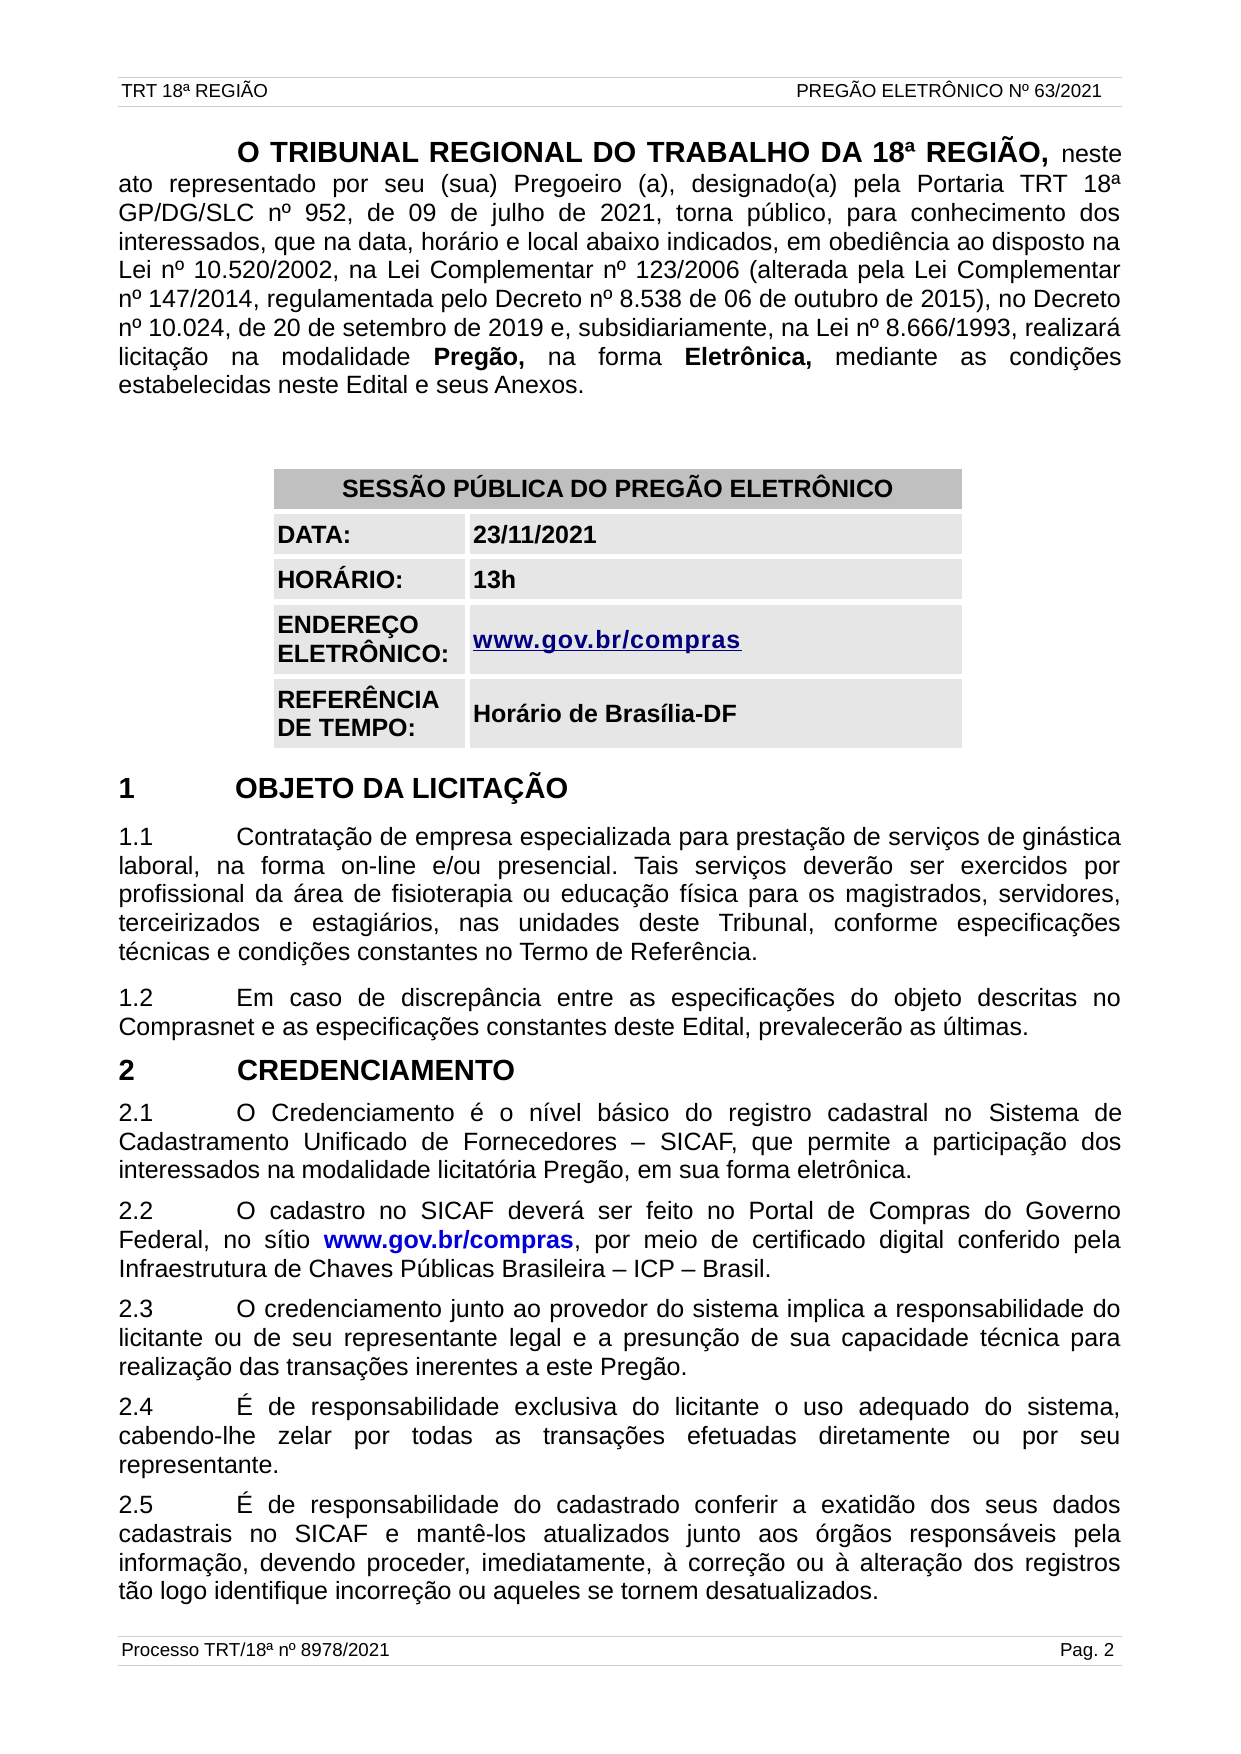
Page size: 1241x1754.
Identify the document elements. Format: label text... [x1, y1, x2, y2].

text 2.4 É de responsabilidade exclusiva do licitante o uso adequado do sistema, cabendo-lhe zelar por todas as transações efetuadas diretamente ou por seu representante. [118, 1392, 1122, 1478]
text 1.1 Contratação de empresa especializada para prestação de serviços de ginástica laboral, na forma on-line e/ou presencial. Tais serviços deverão ser exercidos por profissional da área de fisioterapia ou educação física para os magistrados, servidores, terceirizados e estagiários, nas unidades deste Tribunal, conforme especificações técnicas e condições constantes no Termo de Referência. [118, 822, 1122, 966]
table_cell REFERÊNCIA DE TEMPO: [274, 679, 465, 748]
table_cell 13h [470, 559, 962, 599]
text 2.1 O Credenciamento é o nível básico do registro cadastral no Sistema de Cadastramento Unificado de Fornecedores – SICAF, que permite a participação dos interessados na modalidade licitatória Pregão, em sua forma eletrônica. [118, 1098, 1122, 1184]
table_header SESSÃO PÚBLICA DO PREGÃO ELETRÔNICO [274, 469, 962, 509]
text 2.5 É de responsabilidade do cadastrado conferir a exatidão dos seus dados cadastrais no SICAF e mantê-los atualizados junto aos órgãos responsáveis pela informação, devendo proceder, imediatamente, à correção ou à alteração dos registros tão logo identifique incorreção ou aqueles se tornem desatualizados. [118, 1490, 1122, 1605]
table_cell ENDEREÇO ELETRÔNICO: [274, 605, 465, 674]
text 2 CREDENCIAMENTO [118, 1053, 1122, 1086]
table_cell HORÁRIO: [274, 559, 465, 599]
text 2.2 O cadastro no SICAF deverá ser feito no Portal de Compras do Governo Federal, no sítio www.gov.br/compras, por meio de certificado digital conferido pela Infraestrutura de Chaves Públicas Brasileira – ICP – Brasil. [118, 1196, 1122, 1282]
text O TRIBUNAL REGIONAL DO TRABALHO DA 18ª REGIÃO, neste ato representado por seu (sua) Pregoeiro (a), designado(a) pela Portaria TRT 18ª GP/DG/SLC nº 952, de 09 de julho de 2021, torna público, para conhecimento dos interessados, que na data, horário e local abaixo indicados, em obediência ao disposto na Lei nº 10.520/2002, na Lei Complementar nº 123/2006 (alterada pela Lei Complementar nº 147/2014, regulamentada pelo Decreto nº 8.538 de 06 de outubro de 2015), no Decreto nº 10.024, de 20 de setembro de 2019 e, subsidiariamente, na Lei nº 8.666/1993, realizará licitação na modalidade Pregão, na forma Eletrônica, mediante as condições estabelecidas neste Edital e seus Anexos. [118, 136, 1122, 399]
table_cell Horário de Brasília-DF [470, 679, 962, 748]
table_cell DATA: [274, 514, 465, 554]
text 1.2 Em caso de discrepância entre as especificações do objeto descritas no Comprasnet e as especificações constantes deste Edital, prevalecerão as últimas. [118, 983, 1122, 1041]
table_cell www.gov.br/compras [470, 605, 962, 674]
text 2.3 O credenciamento junto ao provedor do sistema implica a responsabilidade do licitante ou de seu representante legal e a presunção de sua capacidade técnica para realização das transações inerentes a este Pregão. [118, 1294, 1122, 1380]
table_cell 23/11/2021 [470, 514, 962, 554]
text 1 OBJETO DA LICITAÇÃO [118, 771, 1122, 804]
